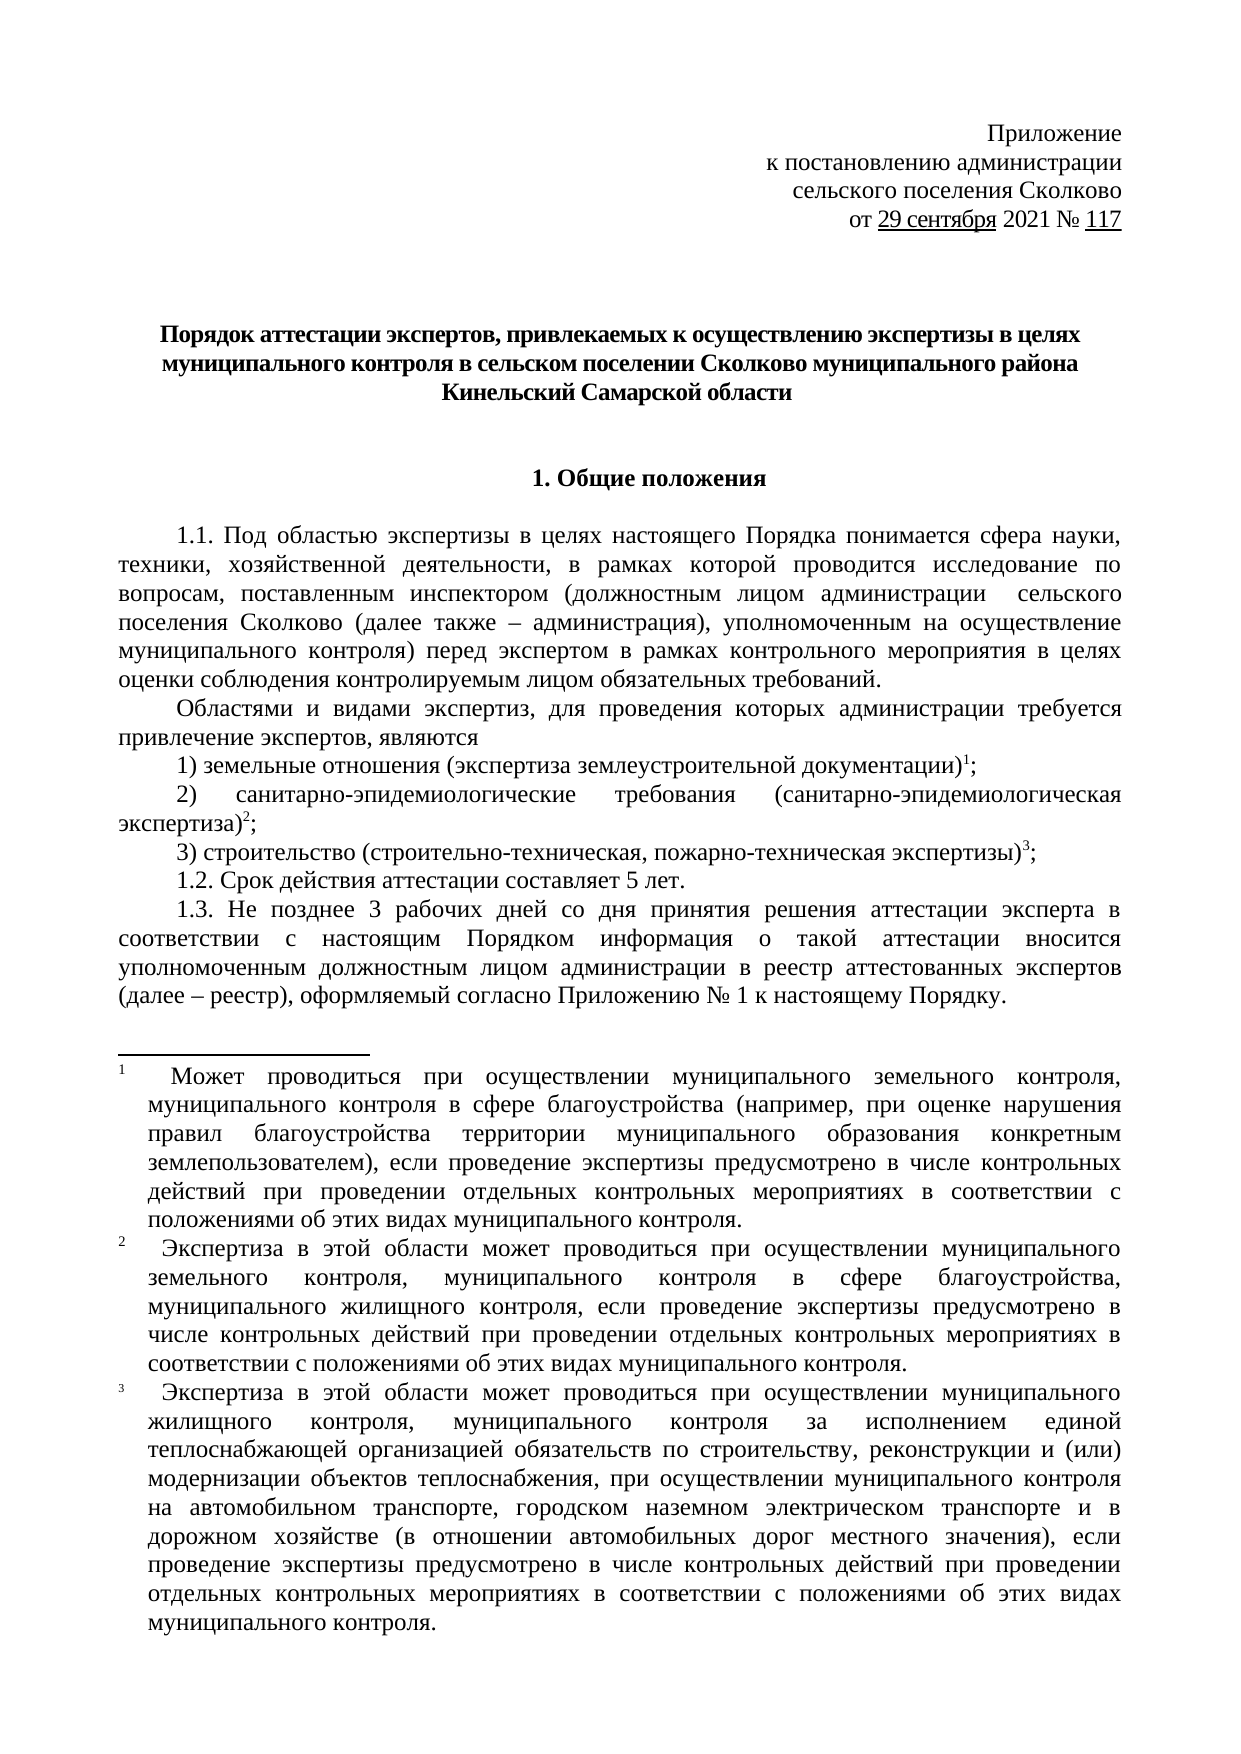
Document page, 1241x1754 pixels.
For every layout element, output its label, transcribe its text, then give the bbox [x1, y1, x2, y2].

text Порядок аттестации экспертов, привлекаемых к осуществлению экспертизы в целях муниципального контроля в сельском поселении Сколково муниципального района Кинельский Самарской области [118, 319, 1122, 406]
text 1) земельные отношения (экспертиза землеустроительной документации); [118, 751, 1122, 779]
text 1. Общие положения [118, 463, 1122, 492]
text 3) строительство (строительно-техническая, пожарно-техническая экспертизы); [118, 837, 1122, 866]
text Может проводиться при осуществлении муниципального земельного контроля, муниципального контроля в сфере благоустройства (например, при оценке нарушения правил благоустройства территории муниципального образования конкретным землепользователем), если проведение экспертизы предусмотрено в числе контрольных действий при проведении отдельных контрольных мероприятиях в соответствии с положениями об этих видах муниципального контроля. [118, 1061, 1122, 1233]
text Приложение [591, 118, 1122, 147]
text от 29 сентября 2021 № 117 [591, 204, 1122, 233]
text к постановлению администрации сельского поселения Сколково [591, 147, 1122, 204]
text Экспертиза в этой области может проводиться при осуществлении муниципального жилищного контроля, муниципального контроля за исполнением единой теплоснабжающей организацией обязательств по строительству, реконструкции и (или) модернизации объектов теплоснабжения, при осуществлении муниципального контроля на автомобильном транспорте, городском наземном электрическом транспорте и в дорожном хозяйстве (в отношении автомобильных дорог местного значения), если проведение экспертизы предусмотрено в числе контрольных действий при проведении отдельных контрольных мероприятиях в соответствии с положениями об этих видах муниципального контроля. [118, 1377, 1122, 1636]
text 1.1. Под областью экспертизы в целях настоящего Порядка понимается сфера науки, техники, хозяйственной деятельности, в рамках которой проводится исследование по вопросам, поставленным инспектором (должностным лицом администрации сельского поселения Сколково (далее также – администрация), уполномоченным на осуществление муниципального контроля) перед экспертом в рамках контрольного мероприятия в целях оценки соблюдения контролируемым лицом обязательных требований. [118, 521, 1122, 693]
text 2) санитарно-эпидемиологические требования (санитарно-эпидемиологическая экспертиза); [118, 779, 1122, 837]
text Экспертиза в этой области может проводиться при осуществлении муниципального земельного контроля, муниципального контроля в сфере благоустройства, муниципального жилищного контроля, если проведение экспертизы предусмотрено в числе контрольных действий при проведении отдельных контрольных мероприятиях в соответствии с положениями об этих видах муниципального контроля. [118, 1233, 1122, 1377]
text Областями и видами экспертиз, для проведения которых администрации требуется привлечение экспертов, являются [118, 693, 1122, 751]
text 1.2. Срок действия аттестации составляет 5 лет. [118, 866, 1122, 894]
text 1.3. Не позднее 3 рабочих дней со дня принятия решения аттестации эксперта в соответствии с настоящим Порядком информация о такой аттестации вносится уполномоченным должностным лицом администрации в реестр аттестованных экспертов (далее – реестр), оформляемый согласно Приложению № 1 к настоящему Порядку. [118, 894, 1122, 1009]
